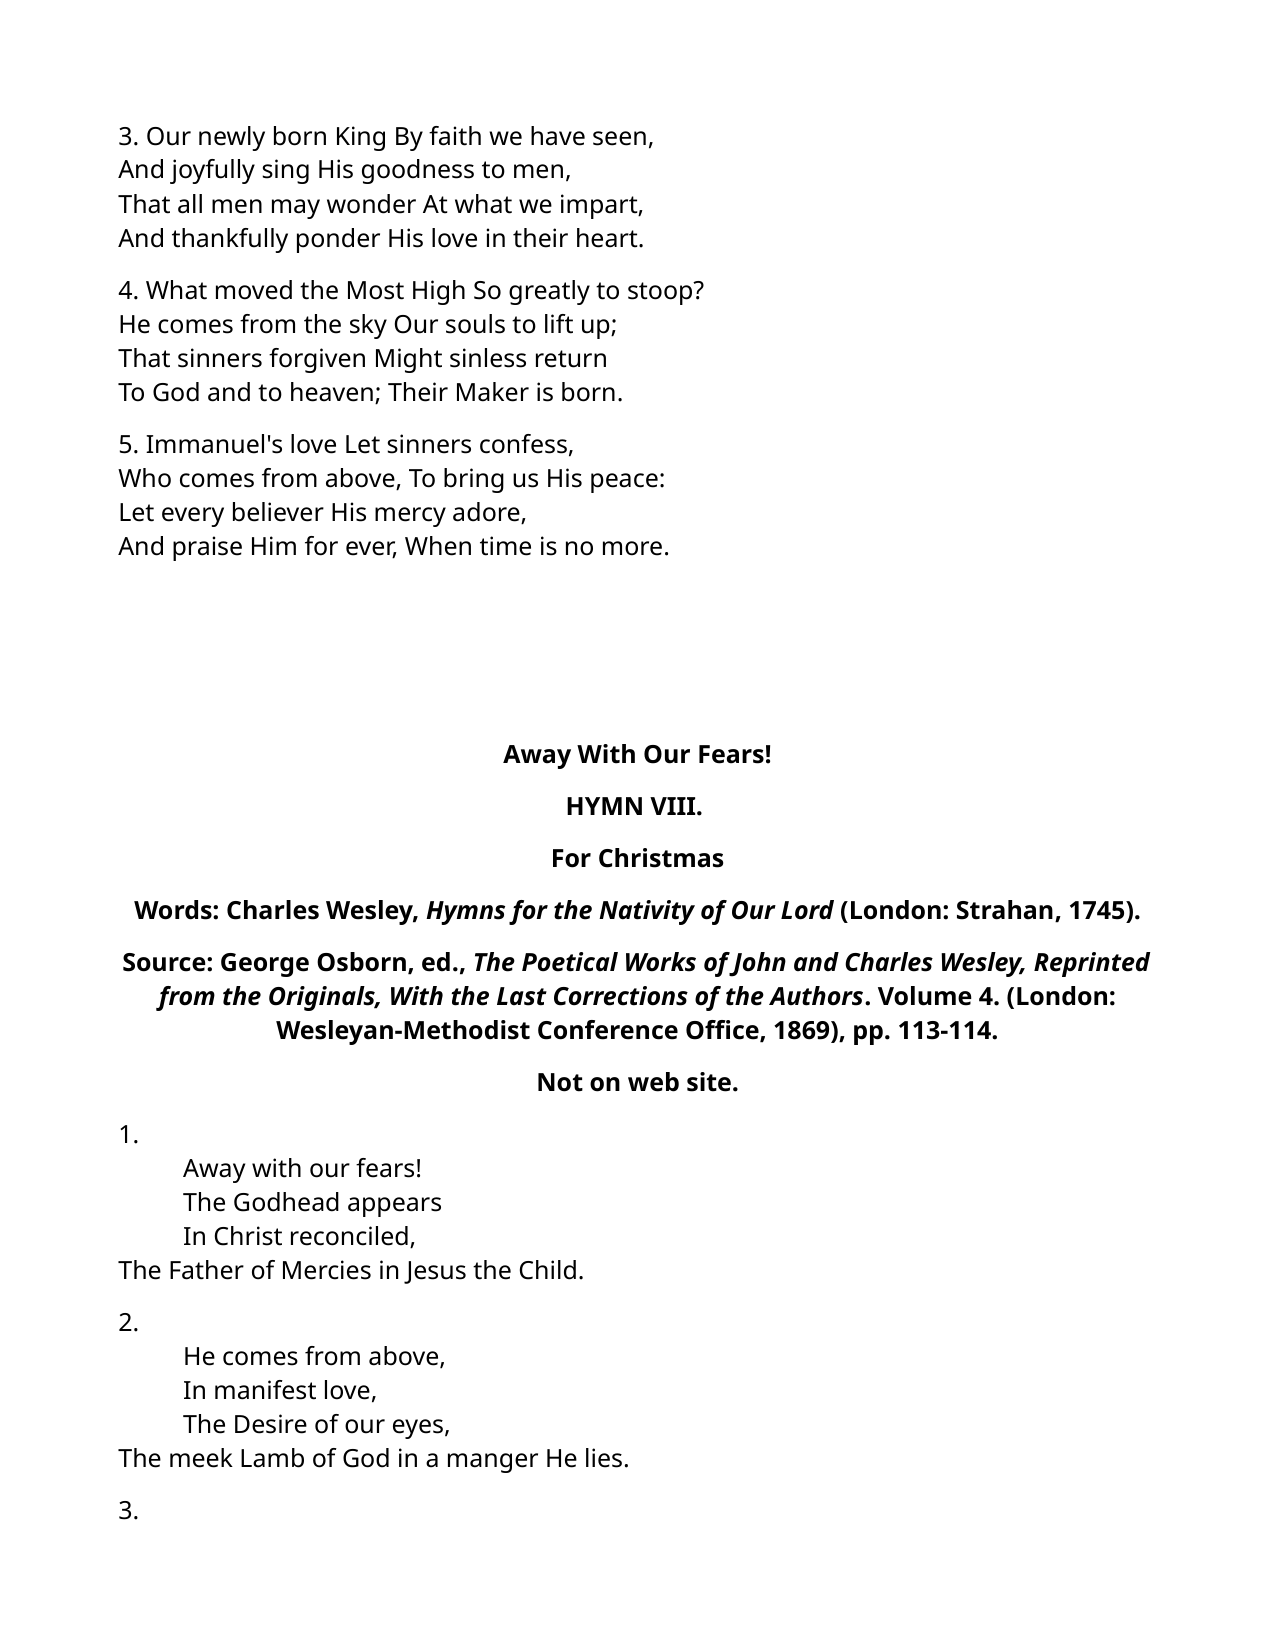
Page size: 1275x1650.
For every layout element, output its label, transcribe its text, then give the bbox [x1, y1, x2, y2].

text Not on web site. [118, 1064, 1157, 1099]
text Words: Charles Wesley, Hymns for the Nativity of Our Lord (London: Strahan, 1745). [118, 892, 1157, 927]
text Away With Our Fears! [118, 737, 1157, 771]
text 4. What moved the Most High So greatly to stoop? He comes from the sky Our souls to lift up; That sinners forgiven Might sinless return To God and to heaven; Their Maker is born. [118, 272, 1157, 408]
text 3. [118, 1493, 1157, 1527]
text HYMN VIII. [118, 788, 1157, 823]
text 5. Immanuel's love Let sinners confess, Who comes from above, To bring us His peace: Let every believer His mercy adore, And praise Him for ever, When time is no more. [118, 426, 1157, 563]
text For Christmas [118, 841, 1157, 874]
text Source: George Osborn, ed., The Poetical Works of John and Charles Wesley, Reprinted from the Originals, With the Last Corrections of the Authors. Volume 4. (London: Wesleyan-Methodist Conference Office, 1869), pp. 113-114. [118, 944, 1157, 1047]
text 3. Our newly born King By faith we have seen, And joyfully sing His goodness to men, That all men may wonder At what we impart, And thankfully ponder His love in their heart. [118, 118, 1157, 254]
text 1. Away with our fears! The Godhead appears In Christ reconciled, The Father of Mercies in Jesus the Child. [118, 1117, 1157, 1287]
text 2. He comes from above, In manifest love, The Desire of our eyes, The meek Lamb of God in a manger He lies. [118, 1305, 1157, 1475]
